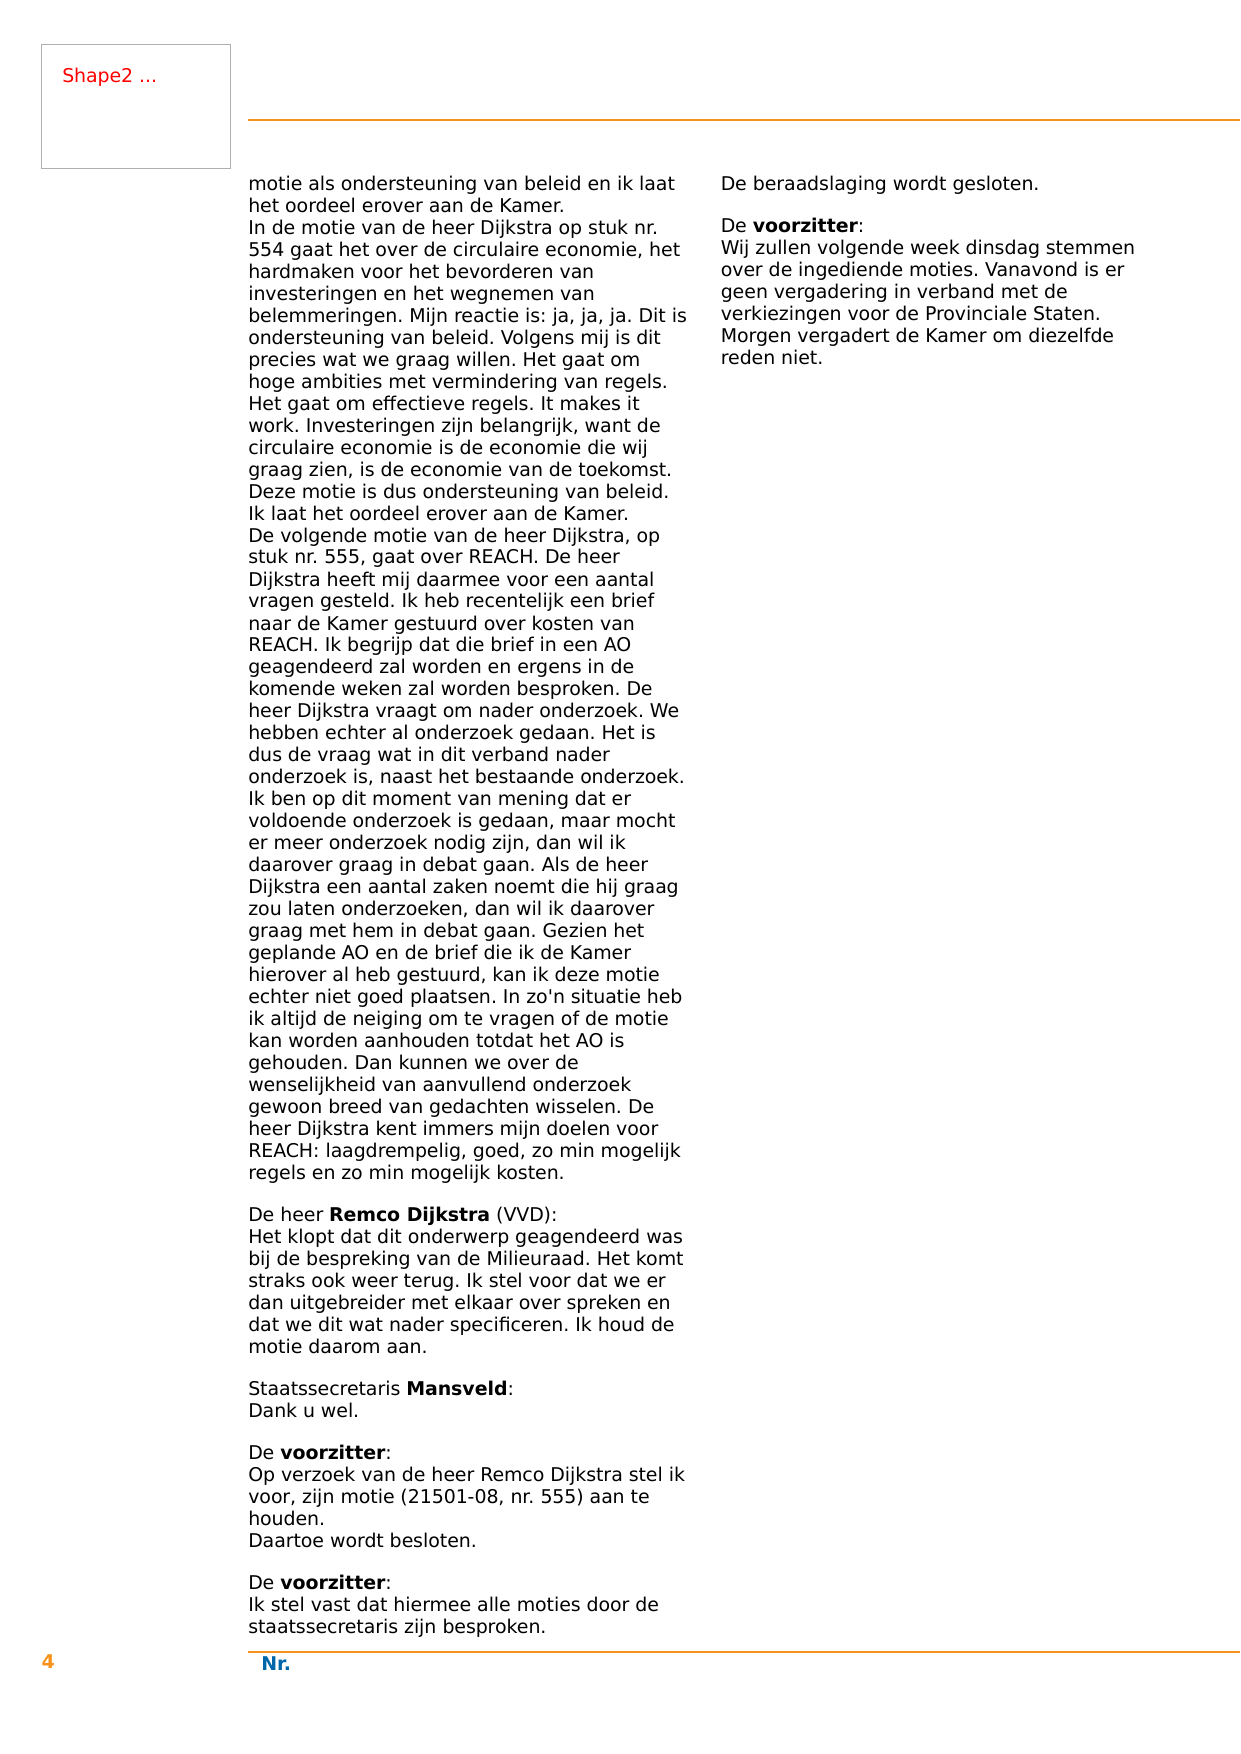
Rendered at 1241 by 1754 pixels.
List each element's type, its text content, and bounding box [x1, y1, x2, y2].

text Dank u wel. [248, 1400, 691, 1422]
text In de motie van de heer Dijkstra op stuk nr. 554 gaat het over de circulaire economie, het hardmaken voor het bevorderen van investeringen en het wegnemen van belemmeringen. Mijn reactie is: ja, ja, ja. Dit is ondersteuning van beleid. Volgens mij is dit precies wat we graag willen. Het gaat om hoge ambities met vermindering van regels. Het gaat om effectieve regels. It makes it work. Investeringen zijn belangrijk, want de circulaire economie is de economie die wij graag zien, is de economie van de toekomst. Deze motie is dus ondersteuning van beleid. Ik laat het oordeel erover aan de Kamer. [248, 217, 691, 524]
text Staatssecretaris Mansveld: [248, 1378, 691, 1400]
text De beraadslaging wordt gesloten. [721, 173, 1163, 195]
text Op verzoek van de heer Remco Dijkstra stel ik voor, zijn motie (21501-08, nr. 555) aan te houden. [248, 1464, 691, 1529]
text De heer Remco Dijkstra (VVD): [248, 1204, 691, 1226]
text motie als ondersteuning van beleid en ik laat het oordeel erover aan de Kamer. [248, 173, 691, 217]
text De voorzitter: [721, 215, 1163, 237]
text Het klopt dat dit onderwerp geagendeerd was bij de bespreking van de Milieuraad. Het komt straks ook weer terug. Ik stel voor dat we er dan uitgebreider met elkaar over spreken en dat we dit wat nader specificeren. Ik houd de motie daarom aan. [248, 1226, 691, 1358]
text Wij zullen volgende week dinsdag stemmen over de ingediende moties. Vanavond is er geen vergadering in verband met de verkiezingen voor de Provinciale Staten. Morgen vergadert de Kamer om diezelfde reden niet. [721, 237, 1163, 369]
text De voorzitter: [248, 1442, 691, 1464]
text Ik stel vast dat hiermee alle moties door de staatssecretaris zijn besproken. [248, 1593, 691, 1637]
text De volgende motie van de heer Dijkstra, op stuk nr. 555, gaat over REACH. De heer Dijkstra heeft mij daarmee voor een aantal vragen gesteld. Ik heb recentelijk een brief naar de Kamer gestuurd over kosten van REACH. Ik begrijp dat die brief in een AO geagendeerd zal worden en ergens in de komende weken zal worden besproken. De heer Dijkstra vraagt om nader onderzoek. We hebben echter al onderzoek gedaan. Het is dus de vraag wat in dit verband nader onderzoek is, naast het bestaande onderzoek. Ik ben op dit moment van mening dat er voldoende onderzoek is gedaan, maar mocht er meer onderzoek nodig zijn, dan wil ik daarover graag in debat gaan. Als de heer Dijkstra een aantal zaken noemt die hij graag zou laten onderzoeken, dan wil ik daarover graag met hem in debat gaan. Gezien het geplande AO en de brief die ik de Kamer hierover al heb gestuurd, kan ik deze motie echter niet goed plaatsen. In zo'n situatie heb ik altijd de neiging om te vragen of de motie kan worden aanhouden totdat het AO is gehouden. Dan kunnen we over de wenselijkheid van aanvullend onderzoek gewoon breed van gedachten wisselen. De heer Dijkstra kent immers mijn doelen voor REACH: laagdrempelig, goed, zo min mogelijk regels en zo min mogelijk kosten. [248, 524, 691, 1184]
text De voorzitter: [248, 1572, 691, 1593]
text Daartoe wordt besloten. [248, 1529, 691, 1552]
